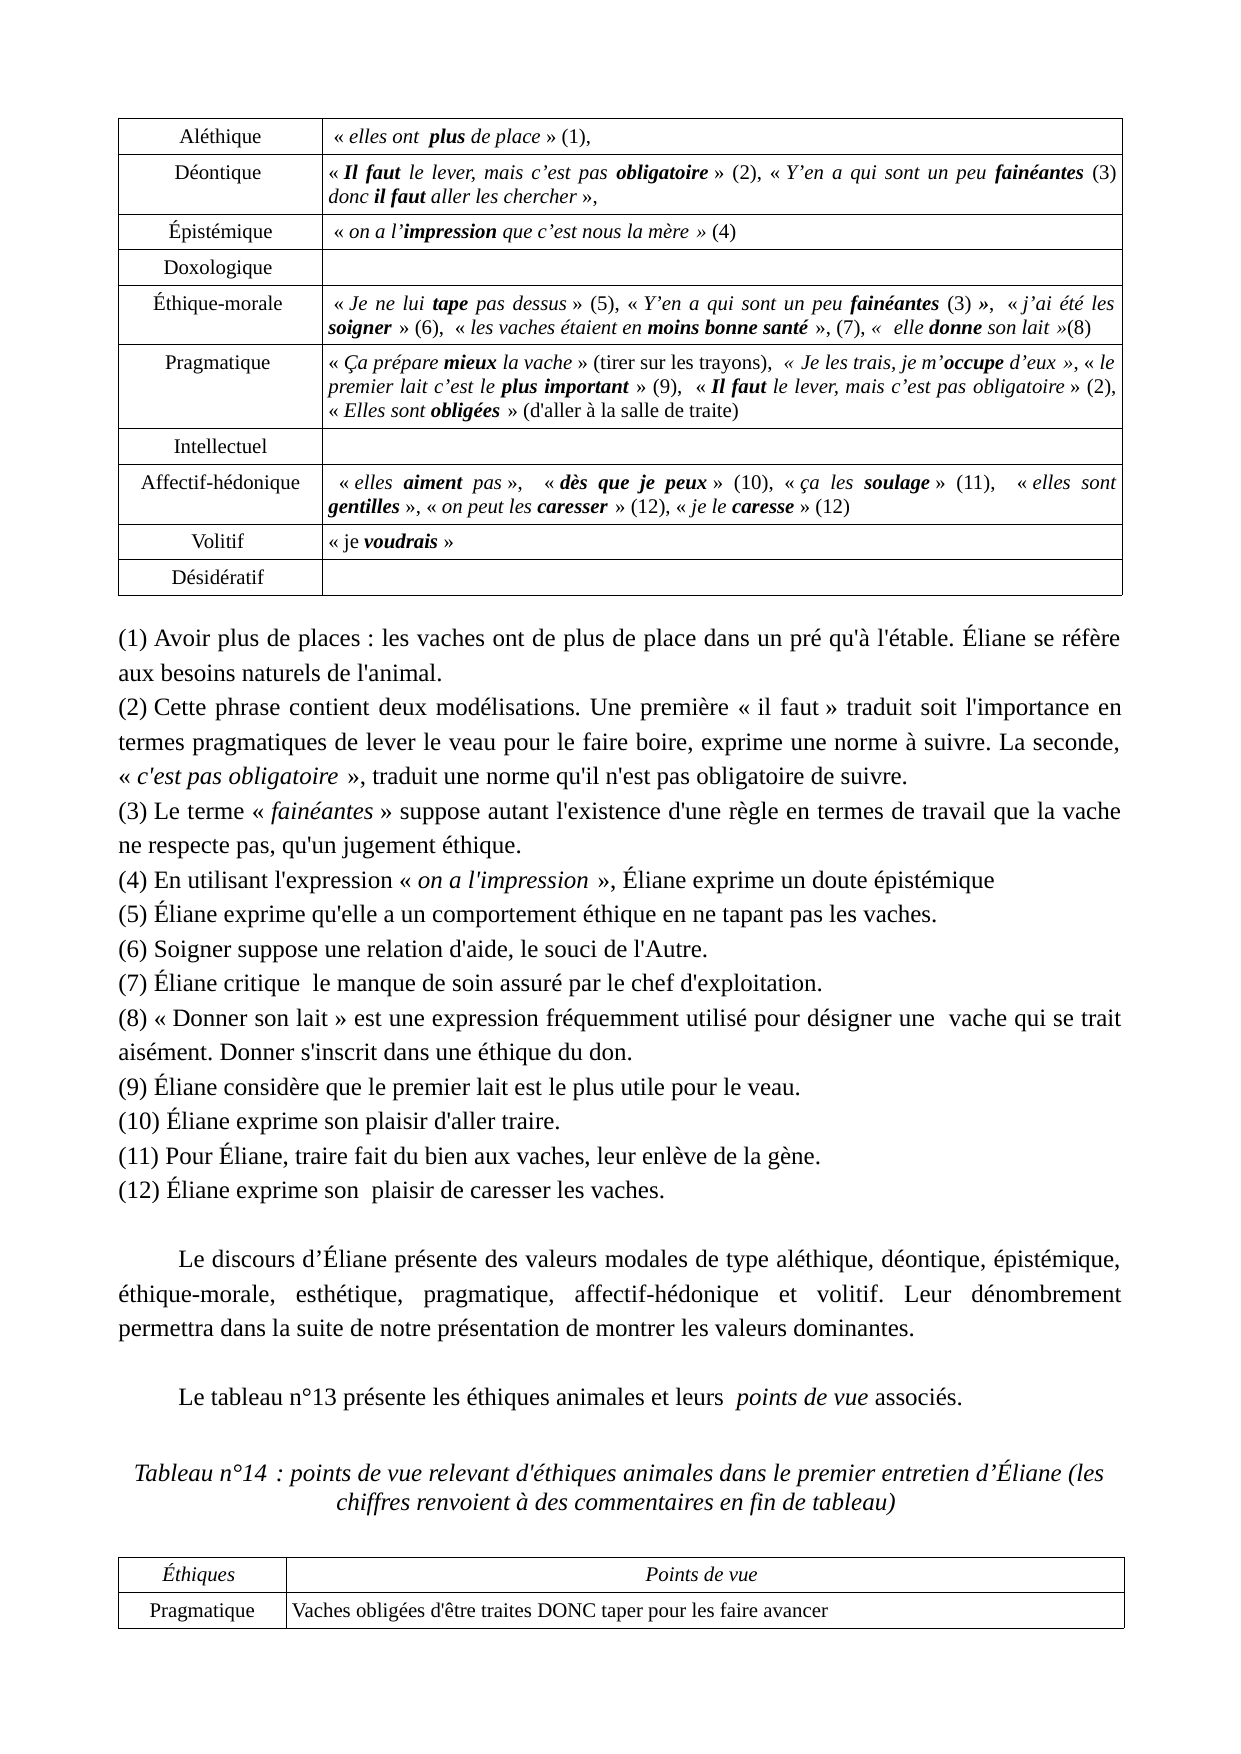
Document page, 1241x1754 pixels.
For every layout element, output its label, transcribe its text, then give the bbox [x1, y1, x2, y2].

text Le discours d’Éliane présente des valeurs modales de type aléthique, déontique, épistémique, éthique-morale, esthétique, pragmatique, affectif-hédonique et volitif. Leur dénombrement permettra dans la suite de notre présentation de montrer les valeurs dominantes. [118, 1244, 1122, 1342]
table_cell Intellectuel [119, 429, 322, 464]
table_header Points de vue [287, 1558, 1124, 1592]
list Soigner suppose une relation d'aide, le souci de l'Autre. [118, 934, 1122, 963]
list Avoir plus de places : les vaches ont de plus de place dans un pré qu'à l'étable. Éliane se réfère aux besoins naturels de l'animal. [118, 623, 1122, 687]
table_cell [323, 560, 1122, 595]
table_header Éthiques [119, 1558, 286, 1592]
list Pour Éliane, traire fait du bien aux vaches, leur enlève de la gène. [118, 1141, 1122, 1169]
table_cell Pragmatique [119, 1593, 286, 1628]
list « Donner son lait » est une expression fréquemment utilisé pour désigner une vache qui se trait aisément. Donner s'inscrit dans une éthique du don. [118, 1003, 1122, 1066]
table_cell Déontique [119, 155, 322, 213]
table_cell Désidératif [119, 560, 322, 595]
table_cell « Il faut le lever, mais c’est pas obligatoire » (2), « Y’en a qui sont un peu fainéantes (3) donc il faut aller les chercher », [323, 155, 1122, 213]
table_cell « Ça prépare mieux la vache » (tirer sur les trayons), « Je les trais, je m’occupe d’eux », « le premier lait c’est le plus important » (9), « Il faut le lever, mais c’est pas obligatoire » (2), « Elles sont obligées » (d'aller à la salle de traite) [323, 345, 1122, 428]
list Éliane considère que le premier lait est le plus utile pour le veau. [118, 1072, 1122, 1101]
text Tableau n°14 : points de vue relevant d'éthiques animales dans le premier entretien d’Éliane (les chiffres renvoient à des commentaires en fin de tableau) [118, 1458, 1122, 1515]
table_cell Pragmatique [119, 345, 322, 428]
table_cell [323, 429, 1122, 464]
list Éliane critique le manque de soin assuré par le chef d'exploitation. [118, 968, 1122, 997]
list Éliane exprime son plaisir d'aller traire. [118, 1106, 1122, 1135]
list Éliane exprime son plaisir de caresser les vaches. [118, 1175, 1122, 1204]
table_cell Éthique-morale [119, 286, 322, 344]
table_cell Aléthique [119, 119, 322, 154]
table_cell « elles ont plus de place » (1), [323, 119, 1122, 154]
table_cell « elles aiment pas », « dès que je peux » (10), « ça les soulage » (11), « elles sont gentilles », « on peut les caresser » (12), « je le caresse » (12) [323, 465, 1122, 523]
list Cette phrase contient deux modélisations. Une première « il faut » traduit soit l'importance en termes pragmatiques de lever le veau pour le faire boire, exprime une norme à suivre. La seconde, « c'est pas obligatoire », traduit une norme qu'il n'est pas obligatoire de suivre. [118, 692, 1122, 790]
list Le terme « fainéantes » suppose autant l'existence d'une règle en termes de travail que la vache ne respecte pas, qu'un jugement éthique. [118, 796, 1122, 859]
table_cell Volitif [119, 525, 322, 559]
list En utilisant l'expression « on a l'impression », Éliane exprime un doute épistémique [118, 865, 1122, 894]
table_cell Épistémique [119, 215, 322, 249]
table_cell « Je ne lui tape pas dessus » (5), « Y’en a qui sont un peu fainéantes (3) », « j’ai été les soigner » (6), « les vaches étaient en moins bonne santé », (7), « elle donne son lait »(8) [323, 286, 1122, 344]
text Le tableau n°13 présente les éthiques animales et leurs points de vue associés. [118, 1382, 1122, 1411]
list Éliane exprime qu'elle a un comportement éthique en ne tapant pas les vaches. [118, 899, 1122, 928]
table_cell « je voudrais » [323, 525, 1122, 559]
table_cell [323, 250, 1122, 285]
table_cell Vaches obligées d'être traites DONC taper pour les faire avancer [287, 1593, 1124, 1628]
table_cell Doxologique [119, 250, 322, 285]
table_cell Affectif-hédonique [119, 465, 322, 523]
table_cell « on a l’impression que c’est nous la mère » (4) [323, 215, 1122, 249]
